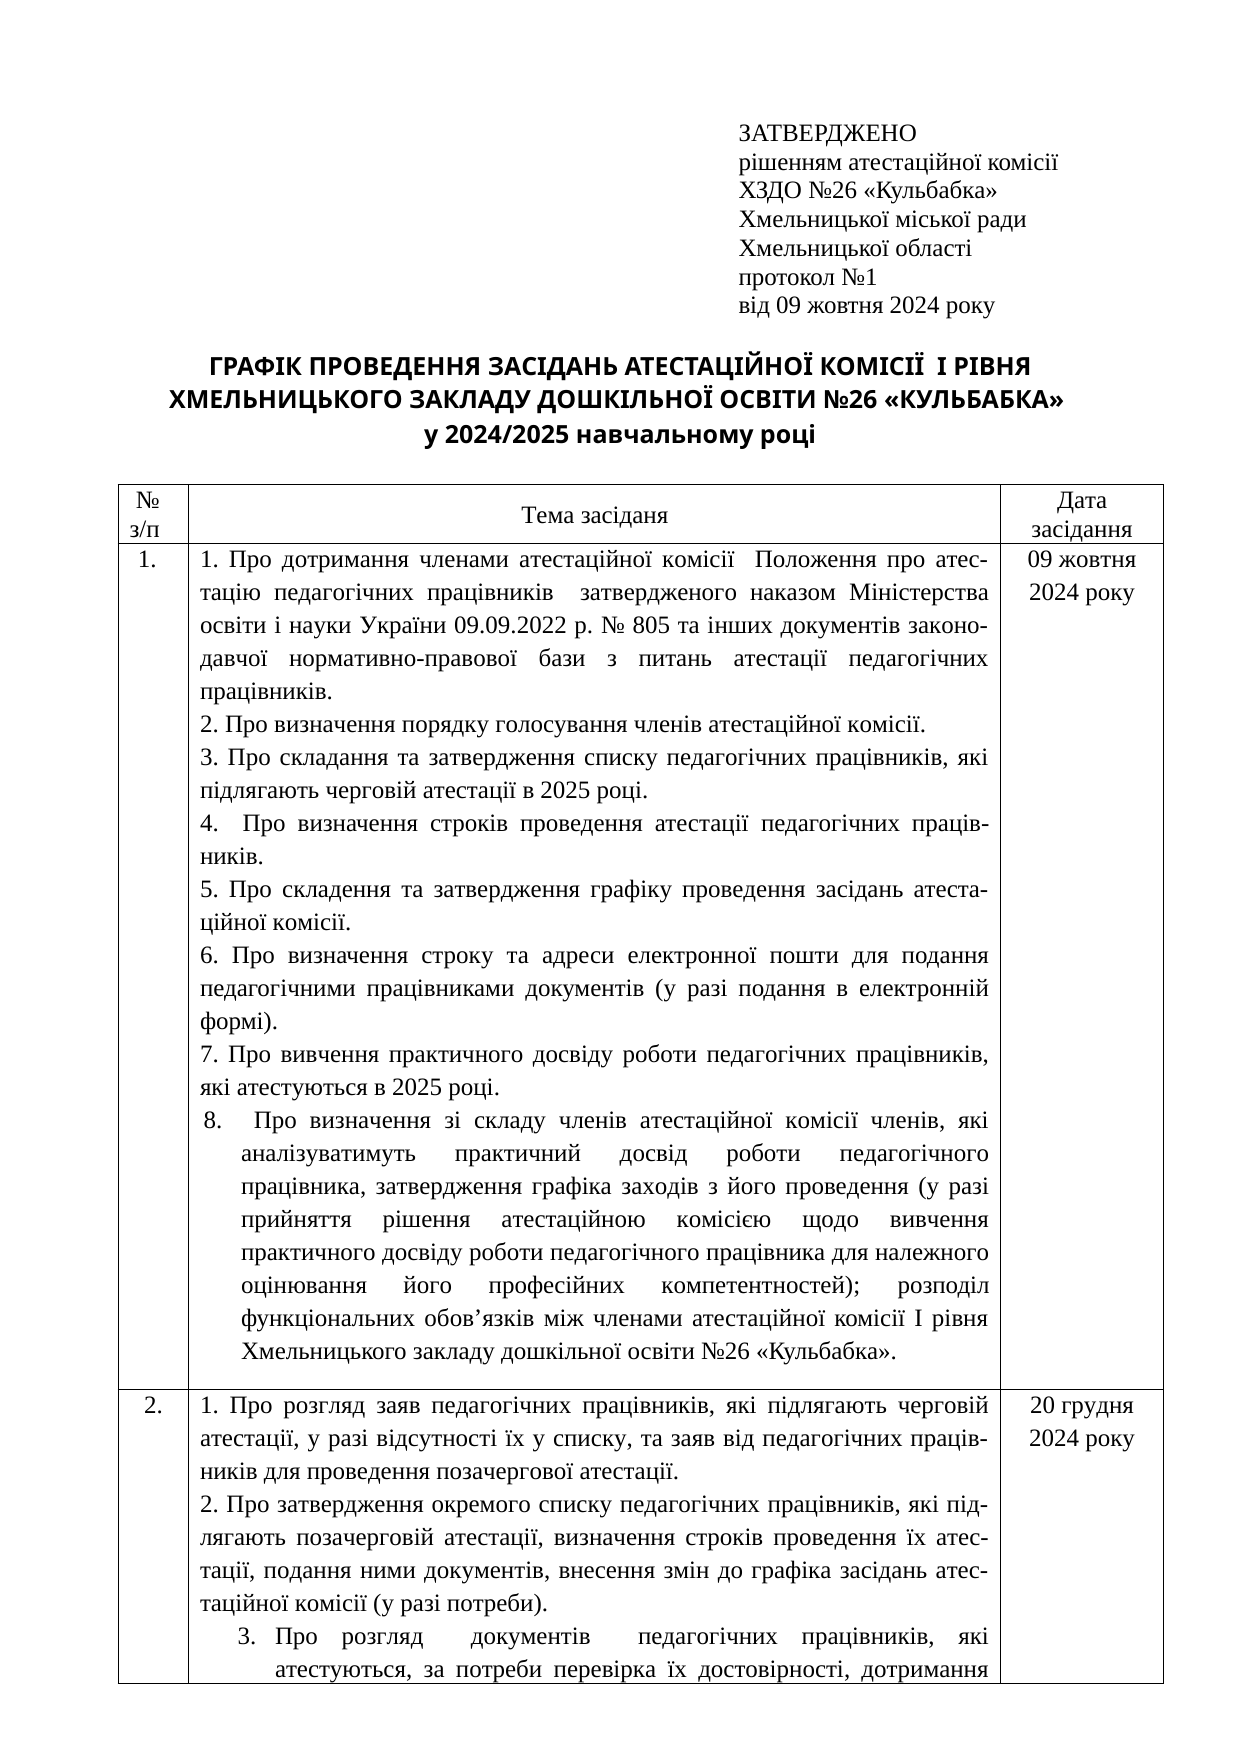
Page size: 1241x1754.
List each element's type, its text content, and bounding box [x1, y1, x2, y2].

table_cell 1. Про дотримання членами атестаційної комісії Положення про атес-тацію педагогічних працівників затвердженого наказом Міністерства освіти і науки України 09.09.2022 р. № 805 та інших документів законо-давчої нормативно-правової бази з питань атестації педагогічних працівників. 2. Про визначення порядку голосування членів атестаційної комісії. 3. Про складання та затвердження списку педагогічних працівників, які підлягають черговій атестації в 2025 році. 4. Про визначення строків проведення атестації педагогічних праців-ників. 5. Про складення та затвердження графіку проведення засідань атеста-ційної комісії. 6. Про визначення строку та адреси електронної пошти для подання педагогічними працівниками документів (у разі подання в електронній формі). 7. Про вивчення практичного досвіду роботи педагогічних працівників, які атестуються в 2025 році. Про визначення зі складу членів атестаційної комісії членів, які аналізуватимуть практичний досвід роботи педагогічного працівника, затвердження графіка заходів з його проведення (у разі прийняття рішення атестаційною комісією щодо вивчення практичного досвіду роботи педагогічного працівника для належного оцінювання його професійних компетентностей); розподіл функціональних обов’язків між членами атестаційної комісії І рівня Хмельницького закладу дошкільної освіти №26 «Кульбабка». [189, 544, 1000, 1389]
table_header № з/п [119, 485, 188, 543]
text ХМЕЛЬНИЦЬКОГО ЗАКЛАДУ ДОШКІЛЬНОЇ ОСВІТИ №26 «КУЛЬБАБКА» [118, 382, 1122, 416]
text ЗАТВЕРДЖЕНО рішенням атестаційної комісії ХЗДО №26 «Кульбабка» Хмельницької міської ради Хмельницької області протокол №1 від 09 жовтня 2024 року [738, 118, 1159, 319]
table_cell 09 жовтня 2024 року [1001, 544, 1163, 1389]
table_header Тема засіданя [189, 485, 1000, 543]
table_cell 2. [119, 1390, 188, 1683]
text у 2024/2025 навчальному році [118, 416, 1122, 450]
text ГРАФІК ПРОВЕДЕННЯ ЗАСІДАНЬ АТЕСТАЦІЙНОЇ КОМІСІЇ І РІВНЯ [118, 348, 1122, 382]
table_cell [119, 544, 188, 1389]
table_header Дата засідання [1001, 485, 1163, 543]
table_cell 20 грудня 2024 року [1001, 1390, 1163, 1683]
table_cell 1. Про розгляд заяв педагогічних працівників, які підлягають черговій атестації, у разі відсутності їх у списку, та заяв від педагогічних праців-ників для проведення позачергової атестації. 2. Про затвердження окремого списку педагогічних працівників, які під-лягають позачерговій атестації, визначення строків проведення їх атес-тації, подання ними документів, внесення змін до графіка засідань атес-таційної комісії (у разі потреби). Про розгляд документів педагогічних працівників, які атестуються, за потреби перевірка їх достовірності, дотримання [189, 1390, 1000, 1683]
